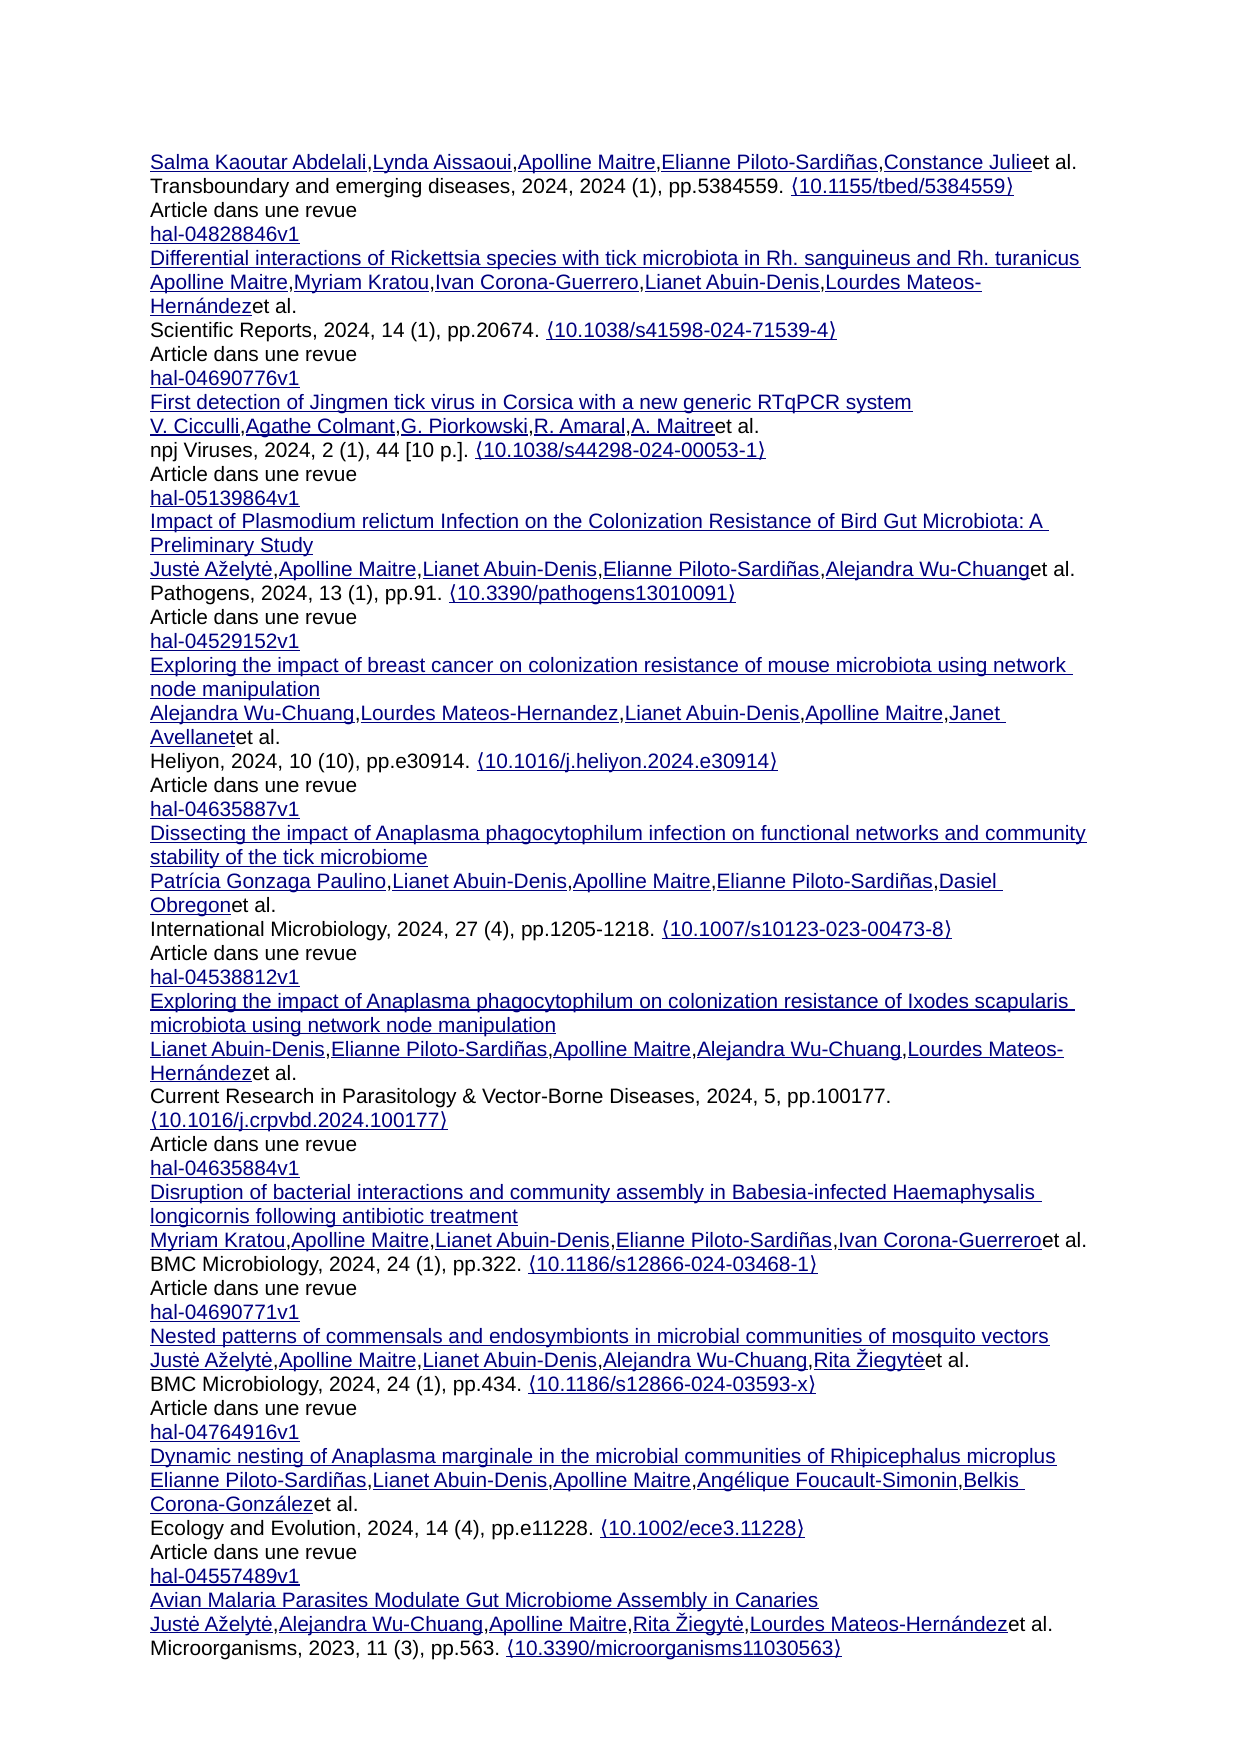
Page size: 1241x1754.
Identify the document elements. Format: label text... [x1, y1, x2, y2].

table_cell Disruption of bacterial interactions and community assembly in Babesia-infected Haemaphysalis longicornis following antibiotic treatment Myriam Kratou,Apolline Maitre,Lianet Abuin-Denis,Elianne Piloto-Sardiñas,Ivan Corona-Guerreroet al. BMC Microbiology, 2024, 24 (1), pp.322. ⟨10.1186/s12866-024-03468-1⟩ Article dans une revue hal-04690771v1 [150, 1180, 1090, 1324]
table_cell Differential interactions of Rickettsia species with tick microbiota in Rh. sanguineus and Rh. turanicus Apolline Maitre,Myriam Kratou,Ivan Corona-Guerrero,Lianet Abuin-Denis,Lourdes Mateos-Hernándezet al. Scientific Reports, 2024, 14 (1), pp.20674. ⟨10.1038/s41598-024-71539-4⟩ Article dans une revue hal-04690776v1 [150, 246, 1090, 389]
table_cell Salma Kaoutar Abdelali,Lynda Aissaoui,Apolline Maitre,Elianne Piloto-Sardiñas,Constance Julieet al. Transboundary and emerging diseases, 2024, 2024 (1), pp.5384559. ⟨10.1155/tbed/5384559⟩ Article dans une revue hal-04828846v1 [150, 150, 1090, 246]
table_cell First detection of Jingmen tick virus in Corsica with a new generic RTqPCR system V. Cicculli,Agathe Colmant,G. Piorkowski,R. Amaral,A. Maitreet al. npj Viruses, 2024, 2 (1), 44 [10 p.]. ⟨10.1038/s44298-024-00053-1⟩ Article dans une revue hal-05139864v1 [150, 390, 1090, 509]
table_cell Nested patterns of commensals and endosymbionts in microbial communities of mosquito vectors Justė Aželytė,Apolline Maitre,Lianet Abuin-Denis,Alejandra Wu-Chuang,Rita Žiegytėet al. BMC Microbiology, 2024, 24 (1), pp.434. ⟨10.1186/s12866-024-03593-x⟩ Article dans une revue hal-04764916v1 [150, 1324, 1090, 1444]
table_cell Dissecting the impact of Anaplasma phagocytophilum infection on functional networks and community stability of the tick microbiome Patrícia Gonzaga Paulino,Lianet Abuin-Denis,Apolline Maitre,Elianne Piloto-Sardiñas,Dasiel Obregonet al. International Microbiology, 2024, 27 (4), pp.1205-1218. ⟨10.1007/s10123-023-00473-8⟩ Article dans une revue hal-04538812v1 [150, 821, 1090, 988]
table_cell Avian Malaria Parasites Modulate Gut Microbiome Assembly in Canaries Justė Aželytė,Alejandra Wu-Chuang,Apolline Maitre,Rita Žiegytė,Lourdes Mateos-Hernándezet al. Microorganisms, 2023, 11 (3), pp.563. ⟨10.3390/microorganisms11030563⟩ [150, 1588, 1090, 1659]
table_cell Exploring the impact of Anaplasma phagocytophilum on colonization resistance of Ixodes scapularis microbiota using network node manipulation Lianet Abuin-Denis,Elianne Piloto-Sardiñas,Apolline Maitre,Alejandra Wu-Chuang,Lourdes Mateos-Hernándezet al. Current Research in Parasitology & Vector-Borne Diseases, 2024, 5, pp.100177. ⟨10.1016/j.crpvbd.2024.100177⟩ Article dans une revue hal-04635884v1 [150, 989, 1090, 1180]
table_cell Exploring the impact of breast cancer on colonization resistance of mouse microbiota using network node manipulation Alejandra Wu-Chuang,Lourdes Mateos-Hernandez,Lianet Abuin-Denis,Apolline Maitre,Janet Avellanetet al. Heliyon, 2024, 10 (10), pp.e30914. ⟨10.1016/j.heliyon.2024.e30914⟩ Article dans une revue hal-04635887v1 [150, 653, 1090, 821]
table_cell Dynamic nesting of Anaplasma marginale in the microbial communities of Rhipicephalus microplus Elianne Piloto-Sardiñas,Lianet Abuin-Denis,Apolline Maitre,Angélique Foucault-Simonin,Belkis Corona-Gonzálezet al. Ecology and Evolution, 2024, 14 (4), pp.e11228. ⟨10.1002/ece3.11228⟩ Article dans une revue hal-04557489v1 [150, 1444, 1090, 1587]
table_cell Impact of Plasmodium relictum Infection on the Colonization Resistance of Bird Gut Microbiota: A Preliminary Study Justė Aželytė,Apolline Maitre,Lianet Abuin-Denis,Elianne Piloto-Sardiñas,Alejandra Wu-Chuanget al. Pathogens, 2024, 13 (1), pp.91. ⟨10.3390/pathogens13010091⟩ Article dans une revue hal-04529152v1 [150, 509, 1090, 653]
